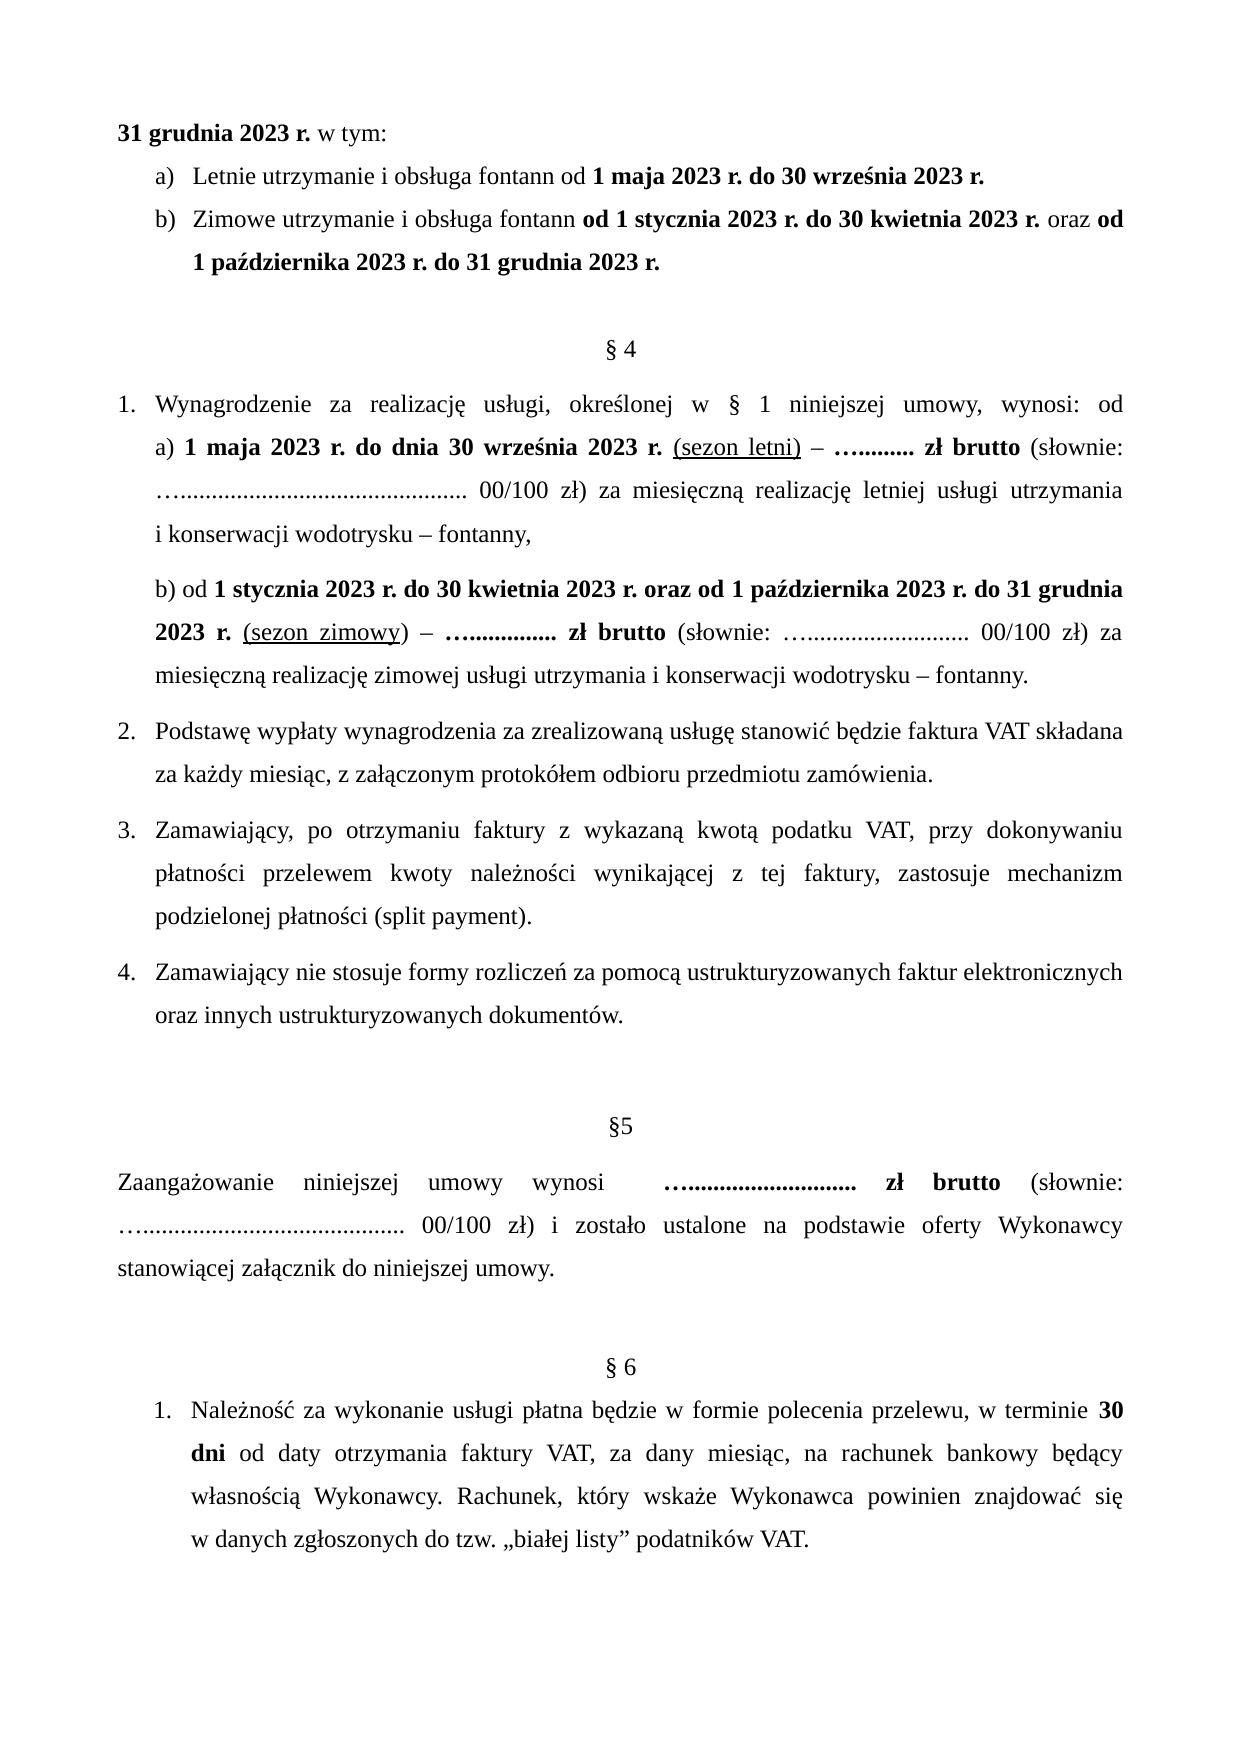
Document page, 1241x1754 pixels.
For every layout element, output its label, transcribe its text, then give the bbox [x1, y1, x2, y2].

list b) od 1 stycznia 2023 r. do 30 kwietnia 2023 r. oraz od 1 października 2023 r. do 31 grudnia 2023 r. (sezon zimowy) – ….............. zł brutto (słownie: ….......................... 00/100 zł) za miesięczną realizację zimowej usługi utrzymania i konserwacji wodotrysku – fontanny. [117, 574, 1123, 689]
list Zimowe utrzymanie i obsługa fontann od 1 stycznia 2023 r. do 30 kwietnia 2023 r. oraz od 1 października 2023 r. do 31 grudnia 2023 r. [155, 204, 1123, 276]
text Zaangażowanie niniejszej umowy wynosi …........................... zł brutto (słownie: ….......................................... 00/100 zł) i zostało ustalone na podstawie oferty Wykonawcy stanowiącej załącznik do niniejszej umowy. [117, 1167, 1123, 1282]
text 31 grudnia 2023 r. w tym: [117, 118, 1123, 147]
list Wynagrodzenie za realizację usługi, określonej w § 1 niniejszej umowy, wynosi: od a) 1 maja 2023 r. do dnia 30 września 2023 r. (sezon letni) – …......... zł brutto (słownie: ….............................................. 00/100 zł) za miesięczną realizację letniej usługi utrzymania i konserwacji wodotrysku – fontanny, [117, 389, 1123, 547]
list Należność za wykonanie usługi płatna będzie w formie polecenia przelewu, w terminie 30 dni od daty otrzymania faktury VAT, za dany miesiąc, na rachunek bankowy będący własnością Wykonawcy. Rachunek, który wskaże Wykonawca powinien znajdować się w danych zgłoszonych do tzw. „białej listy” podatników VAT. [153, 1395, 1123, 1553]
text § 4 [117, 334, 1123, 362]
text §5 [117, 1111, 1123, 1140]
text § 6 [117, 1352, 1123, 1381]
list Letnie utrzymanie i obsługa fontann od 1 maja 2023 r. do 30 września 2023 r. [155, 161, 1123, 190]
list Zamawiający nie stosuje formy rozliczeń za pomocą ustrukturyzowanych faktur elektronicznych oraz innych ustrukturyzowanych dokumentów. [117, 957, 1123, 1029]
list Zamawiający, po otrzymaniu faktury z wykazaną kwotą podatku VAT, przy dokonywaniu płatności przelewem kwoty należności wynikającej z tej faktury, zastosuje mechanizm podzielonej płatności (split payment). [117, 815, 1123, 930]
list Podstawę wypłaty wynagrodzenia za zrealizowaną usługę stanowić będzie faktura VAT składana za każdy miesiąc, z załączonym protokółem odbioru przedmiotu zamówienia. [117, 716, 1123, 788]
